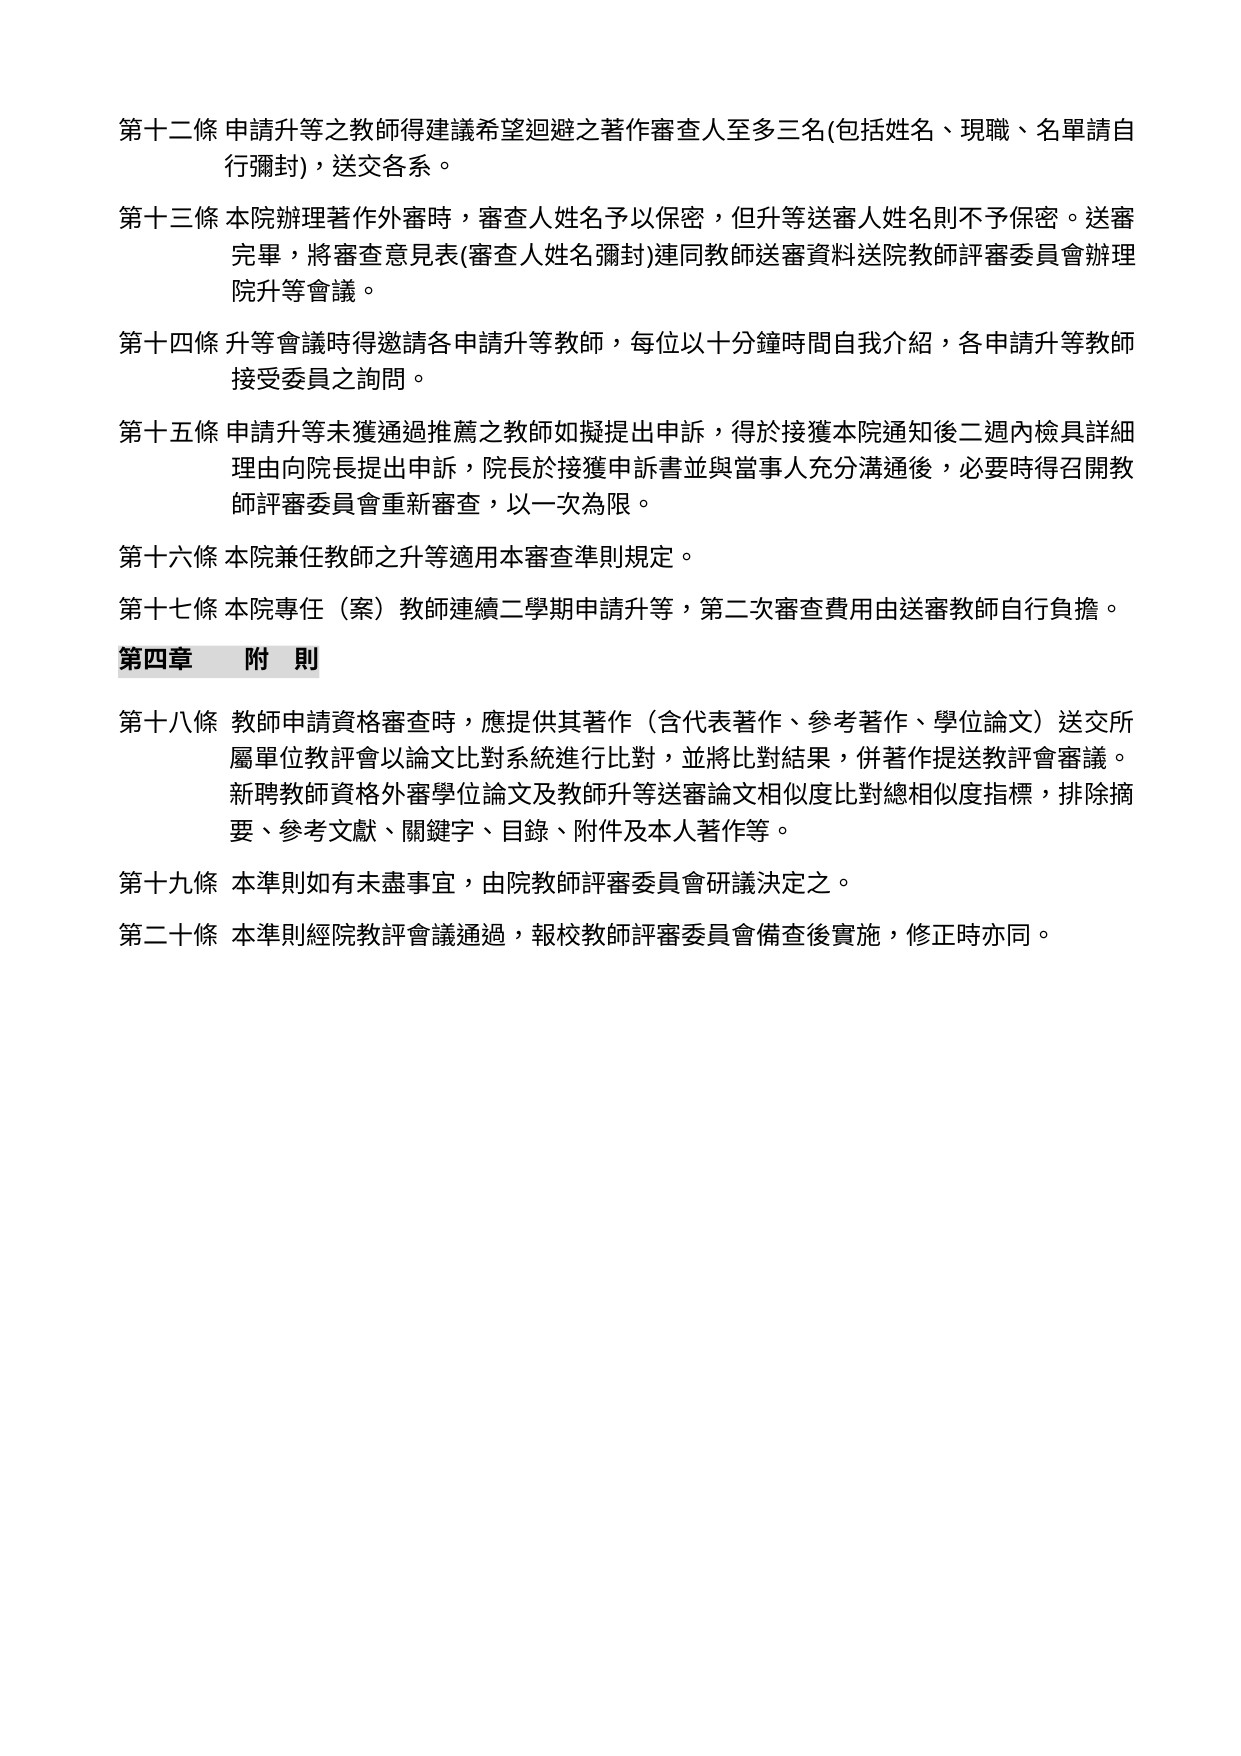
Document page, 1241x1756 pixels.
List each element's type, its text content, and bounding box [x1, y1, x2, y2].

text 第十八條 教師申請資格審查時，應提供其著作（含代表著作、參考著作、學位論文）送交所屬單位教評會以論文比對系統進行比對，並將比對結果，併著作提送教評會審議。新聘教師資格外審學位論文及教師升等送審論文相似度比對總相似度指標，排除摘要、參考文獻、關鍵字、目錄、附件及本人著作等。 [118, 702, 1137, 847]
text 第十三條 本院辦理著作外審時，審查人姓名予以保密，但升等送審人姓名則不予保密。送審完畢，將審查意見表(審查人姓名彌封)連同教師送審資料送院教師評審委員會辦理院升等會議。 [118, 199, 1137, 308]
text 第二十條 本準則經院教評會議通過，報校教師評審委員會備查後實施，修正時亦同。 [118, 916, 1137, 952]
text 第十六條 本院兼任教師之升等適用本審查準則規定。 [118, 537, 1137, 573]
text 第十二條 申請升等之教師得建議希望迴避之著作審查人至多三名(包括姓名、現職、名單請自行彌封)，送交各系。 [118, 110, 1137, 183]
text 第十四條 升等會議時得邀請各申請升等教師，每位以十分鐘時間自我介紹，各申請升等教師接受委員之詢問。 [118, 324, 1137, 396]
text 第四章 附 則 [118, 646, 320, 674]
text 第十五條 申請升等未獲通過推薦之教師如擬提出申訴，得於接獲本院通知後二週內檢具詳細理由向院長提出申訴，院長於接獲申訴書並與當事人充分溝通後，必要時得召開教師評審委員會重新審查，以一次為限。 [118, 412, 1137, 521]
text 第十七條 本院專任（案）教師連續二學期申請升等，第二次審查費用由送審教師自行負擔。 [118, 589, 1137, 626]
text 第十九條 本準則如有未盡事宜，由院教師評審委員會研議決定之。 [118, 863, 1137, 900]
